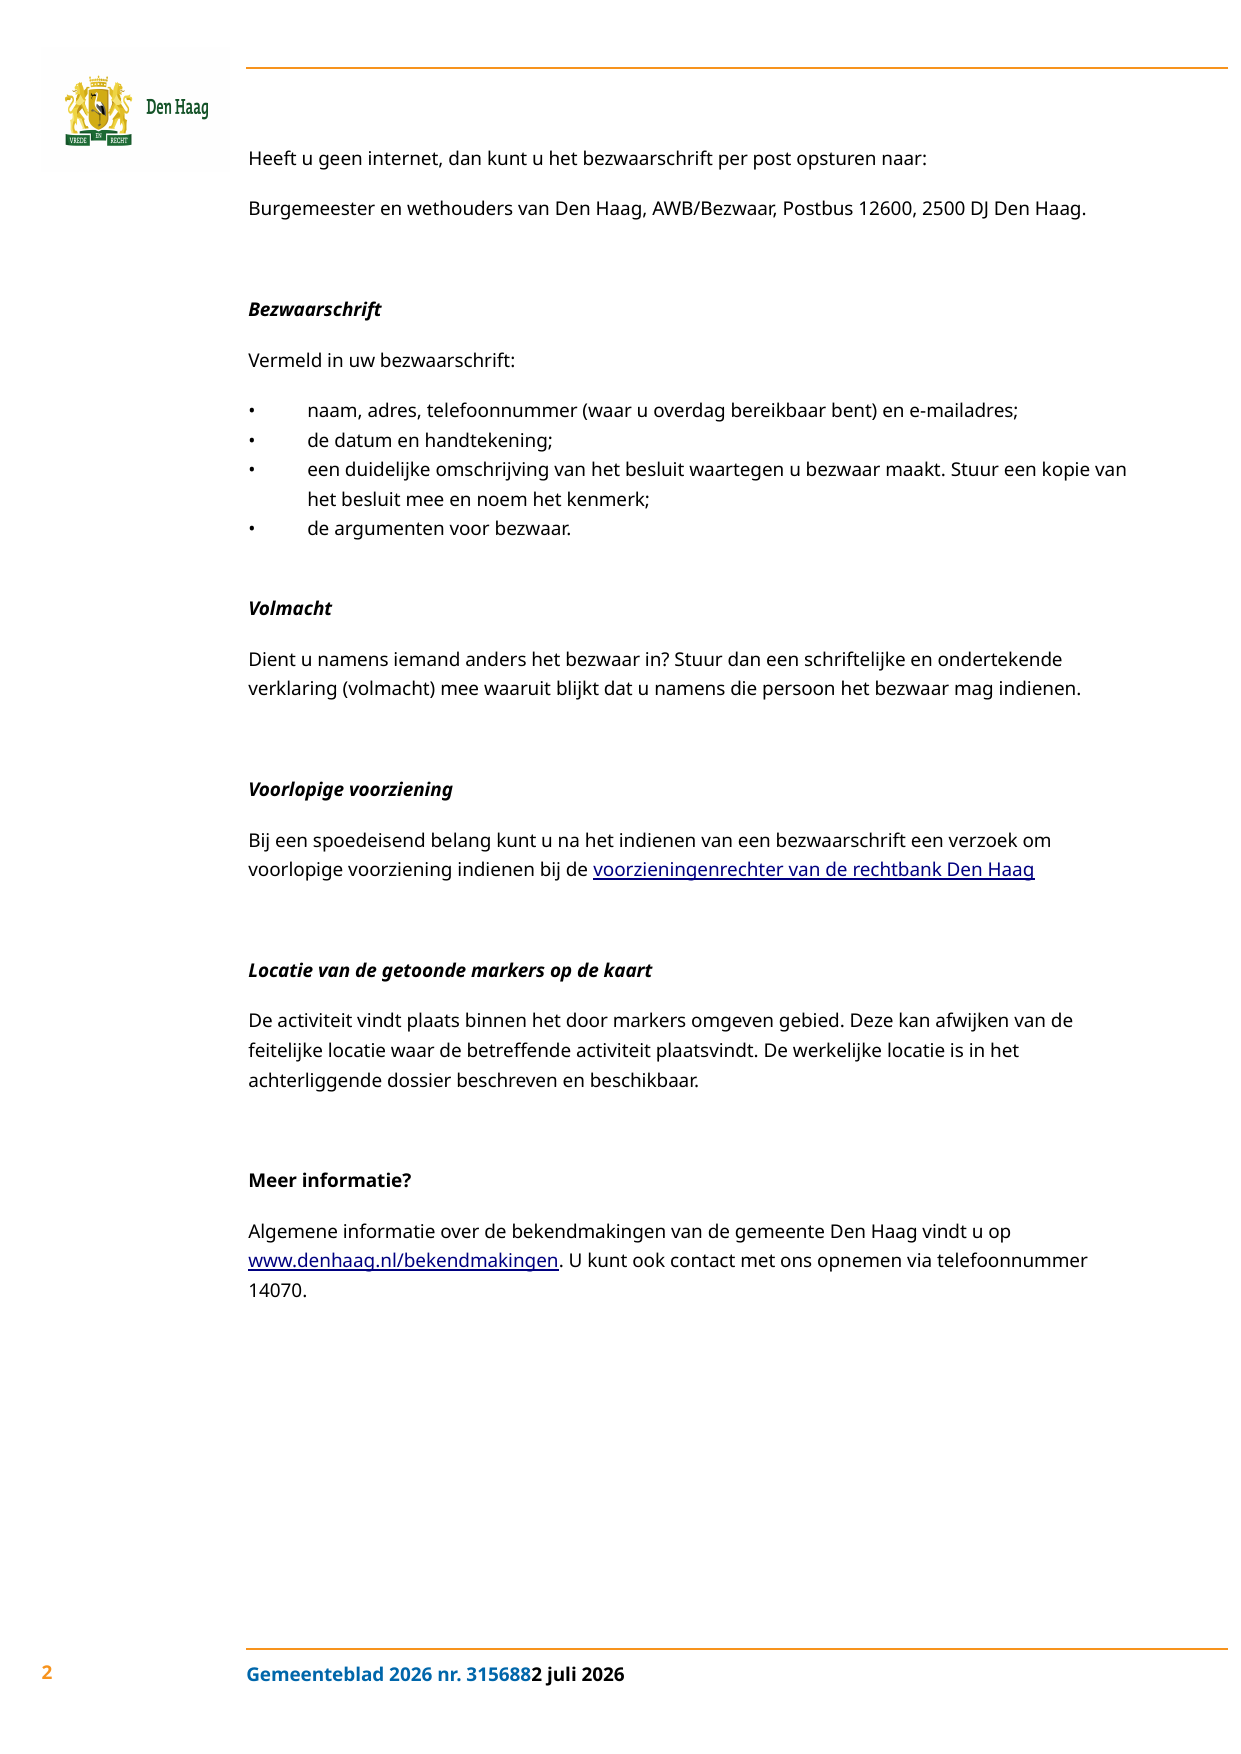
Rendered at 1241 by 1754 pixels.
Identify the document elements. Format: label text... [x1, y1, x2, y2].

text Heeft u geen internet, dan kunt u het bezwaarschrift per post opsturen naar: [248, 145, 1152, 171]
text De activiteit vindt plaats binnen het door markers omgeven gebied. Deze kan afwijken van de feitelijke locatie waar de betreffende activiteit plaatsvindt. De werkelijke locatie is in het achterliggende dossier beschreven en beschikbaar. [248, 1008, 1152, 1093]
text Bezwaarschrift [248, 296, 1152, 322]
list de datum en handtekening; [248, 427, 1152, 453]
text Voorlopige voorziening [248, 776, 1152, 802]
text Burgemeester en wethouders van Den Haag, AWB/Bezwaar, Postbus 12600, 2500 DJ Den Haag. [248, 196, 1152, 221]
text Bij een spoedeisend belang kunt u na het indienen van een bezwaarschrift een verzoek om voorlopige voorziening indienen bij de voorzieningenrechter van de rechtbank Den Haag [248, 827, 1152, 882]
text Algemene informatie over de bekendmakingen van de gemeente Den Haag vindt u op www.denhaag.nl/bekendmakingen. U kunt ook contact met ons opnemen via telefoonnummer 14070. [248, 1218, 1152, 1303]
list naam, adres, telefoonnummer (waar u overdag bereikbaar bent) en e-mailadres; [248, 397, 1152, 423]
list de argumenten voor bezwaar. [248, 516, 1152, 541]
text Vermeld in uw bezwaarschrift: [248, 347, 1152, 373]
text Volmacht [248, 596, 1152, 621]
list een duidelijke omschrijving van het besluit waartegen u bezwaar maakt. Stuur een kopie van het besluit mee en noem het kenmerk; [248, 456, 1152, 512]
picture [41, 47, 231, 172]
text Dient u namens iemand anders het bezwaar in? Stuur dan een schriftelijke en ondertekende verklaring (volmacht) mee waaruit blijkt dat u namens die persoon het bezwaar mag indienen. [248, 646, 1152, 701]
text Locatie van de getoonde markers op de kaart [248, 957, 1152, 983]
text Meer informatie? [248, 1168, 1152, 1193]
